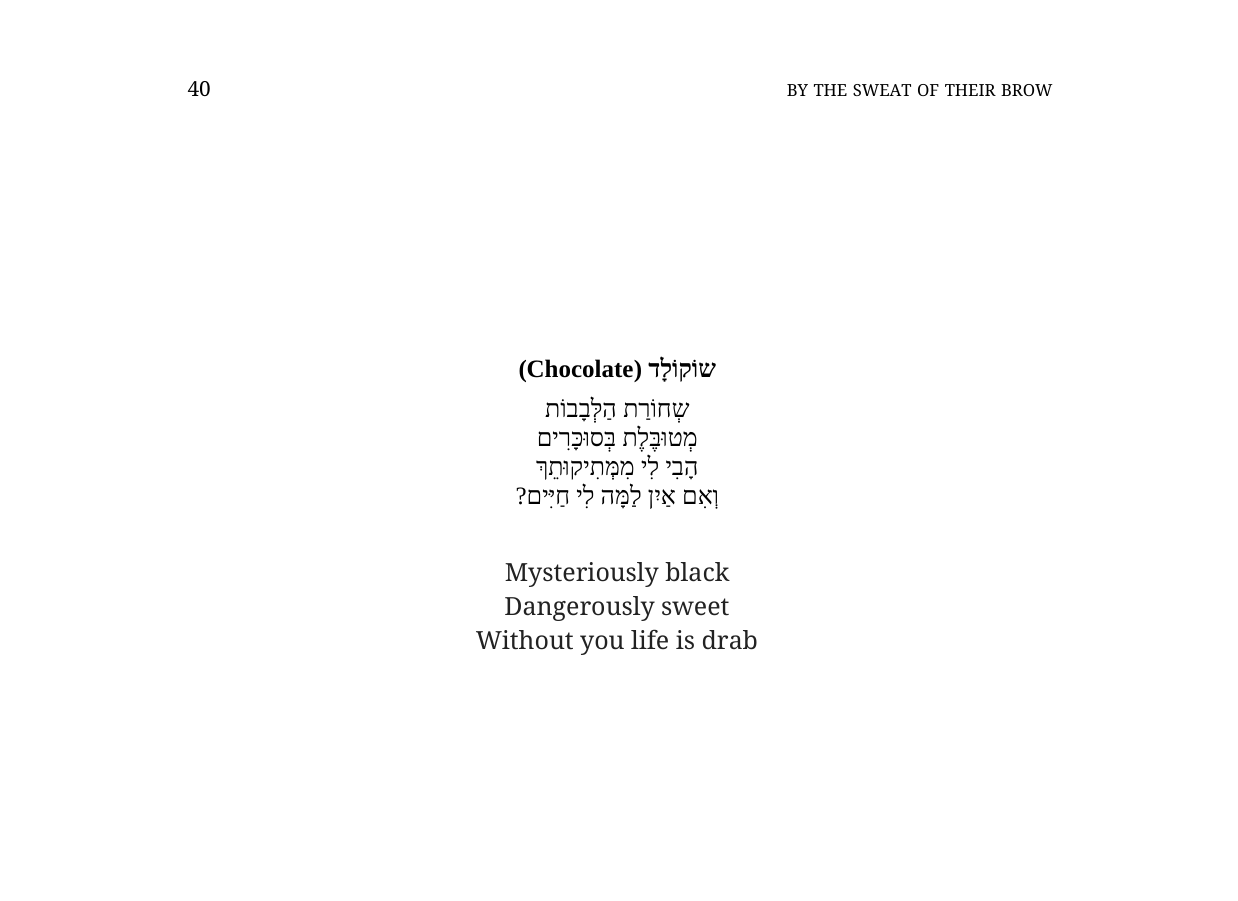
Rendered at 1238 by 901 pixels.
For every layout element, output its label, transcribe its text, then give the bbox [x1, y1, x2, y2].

table_cell מְטוּבֶּלֶת בְּסוּכָּרִים [176, 423, 1058, 452]
table_cell הָבִי לִי מִמְּתִיקוּתֵךְ [176, 452, 1058, 481]
table_cell וְאִם אַיִן לַמָּה לִי חַיִּים? [176, 481, 1058, 509]
table_cell Dangerously sweet [176, 589, 1058, 623]
table_cell Mysteriously black [176, 555, 1058, 589]
table_cell שְחוֹרַת הַלְּבָבוֹת [176, 395, 1058, 423]
table_header שוֹקוֹלָד (Chocolate) [176, 354, 1058, 394]
table_cell [176, 510, 1058, 555]
table_cell Without you life is drab [176, 623, 1058, 725]
